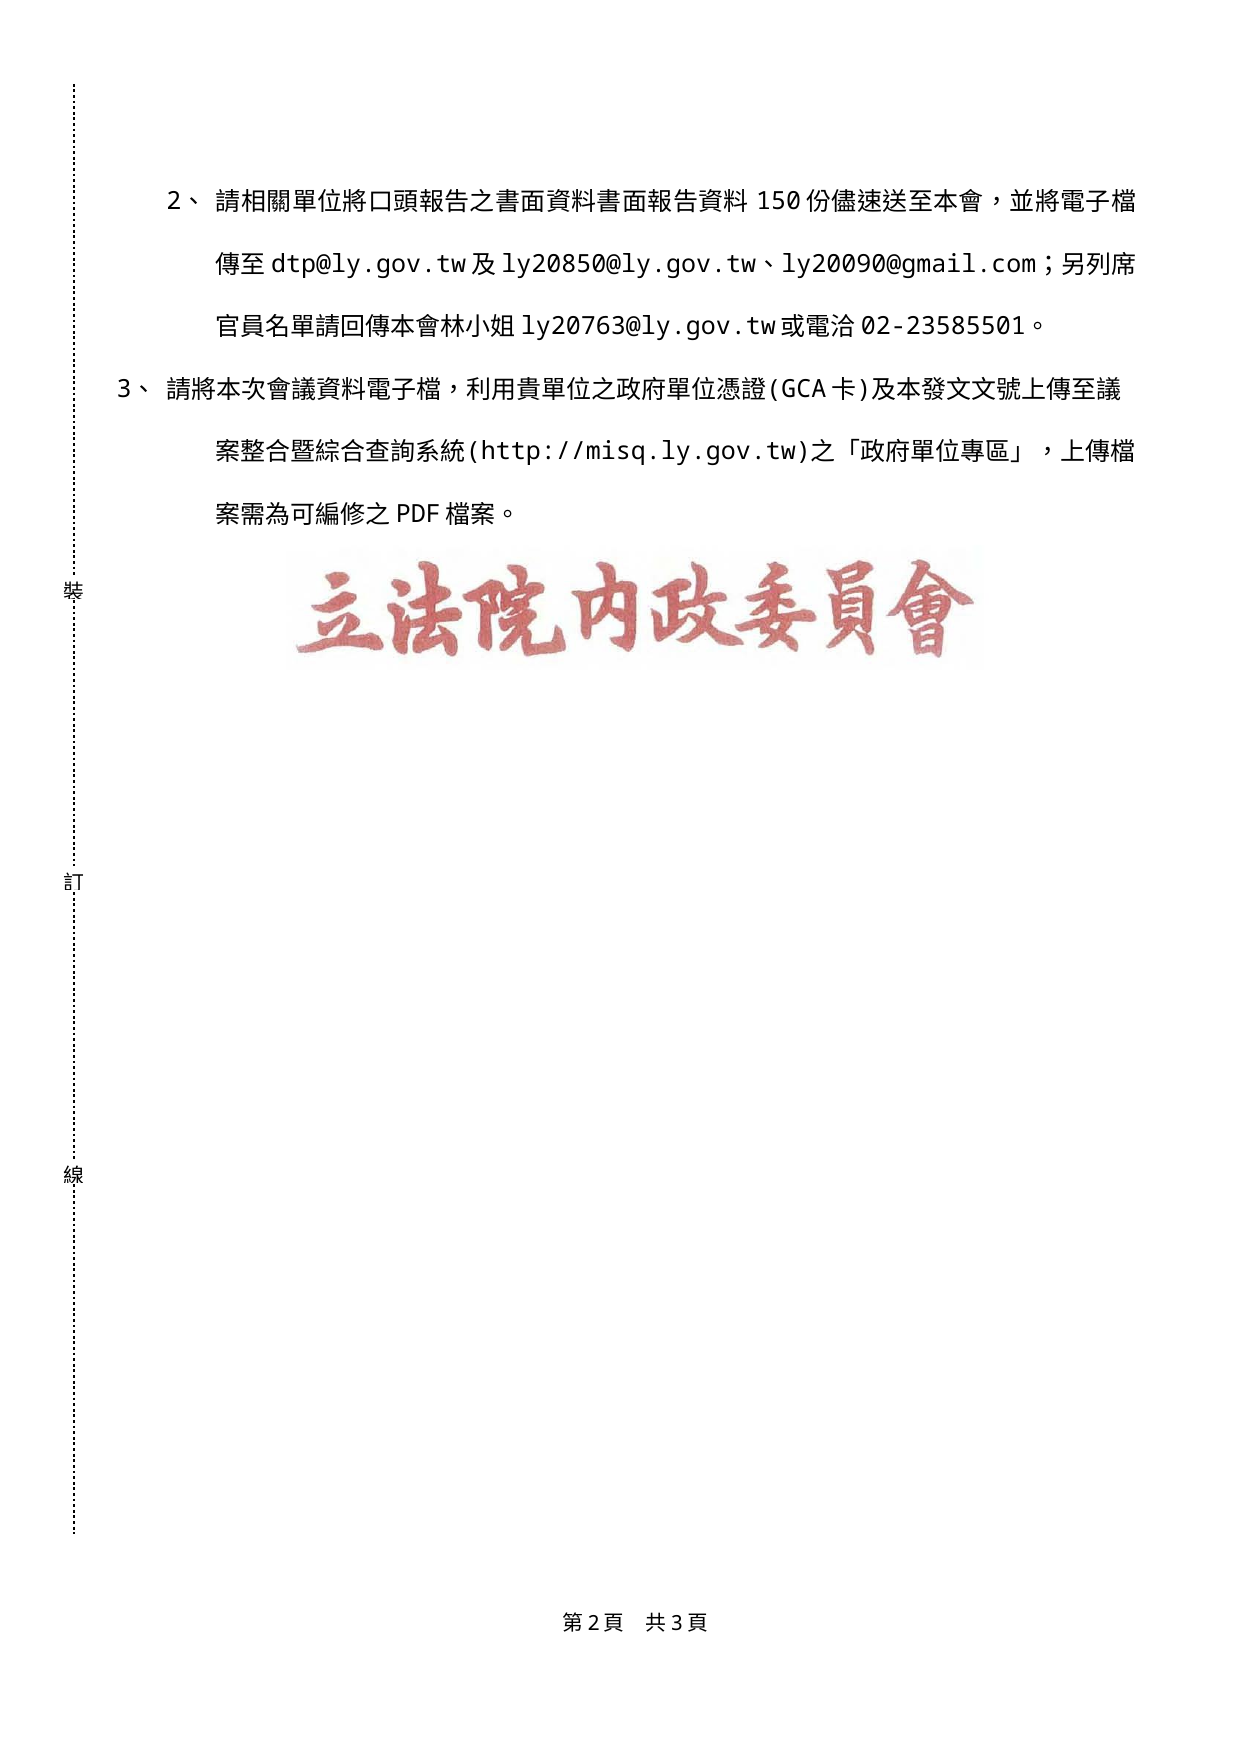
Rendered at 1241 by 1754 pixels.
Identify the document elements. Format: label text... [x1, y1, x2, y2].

list 請相關單位將口頭報告之書面資料書面報告資料150份儘速送至本會，並將電子檔傳至dtp@ly.gov.tw及ly20850@ly.gov.tw、ly20090@gmail.com；另列席官員名單請回傳本會林小姐ly20763@ly.gov.tw或電洽02-23585501。 [166, 158, 1137, 346]
list 請將本次會議資料電子檔，利用貴單位之政府單位憑證(GCA卡)及本發文文號上傳至議案整合暨綜合查詢系統(http://misq.ly.gov.tw)之「政府單位專區」，上傳檔案需為可編修之PDF檔案。 [116, 346, 1137, 533]
